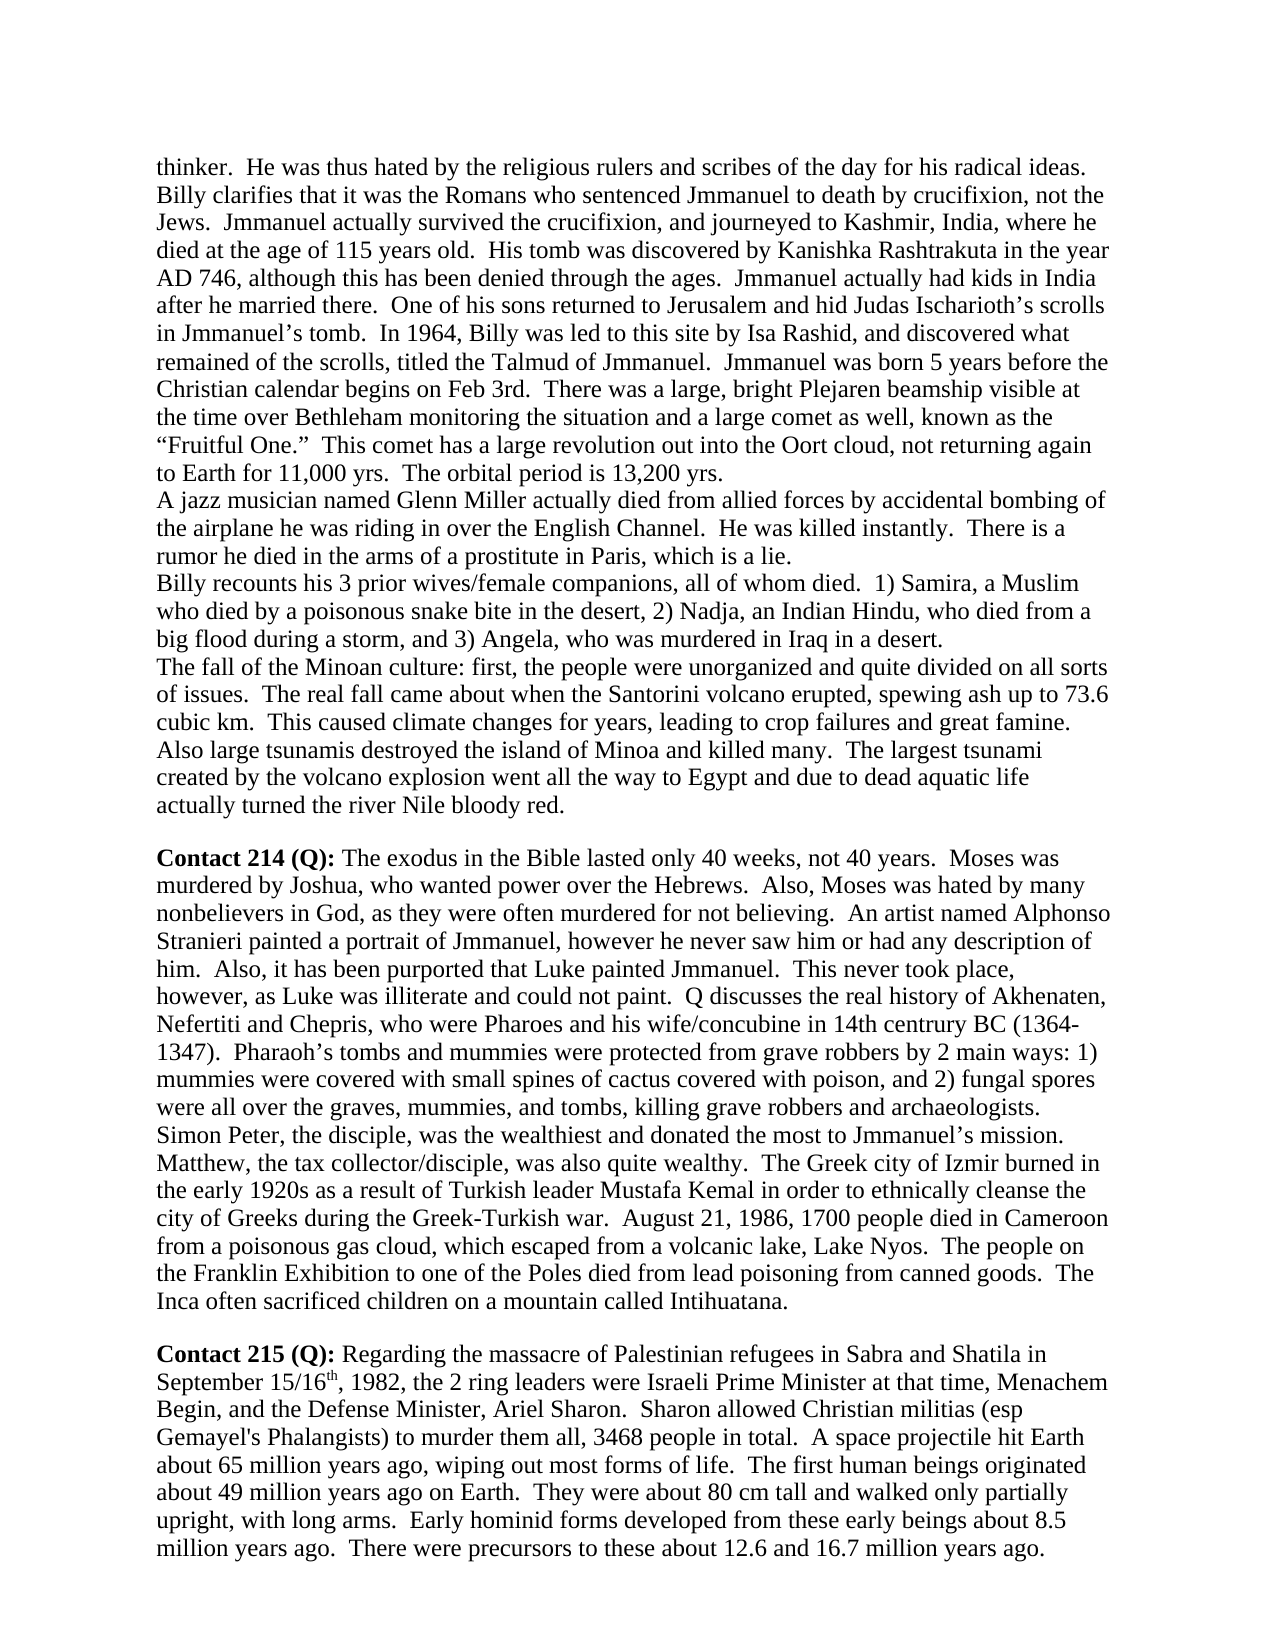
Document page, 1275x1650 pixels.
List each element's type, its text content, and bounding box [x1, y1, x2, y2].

table_header thinker. He was thus hated by the religious rulers and scribes of the day for his radical ideas. Billy clarifies that it was the Romans who sentenced Jmmanuel to death by crucifixion, not the Jews. Jmmanuel actually survived the crucifixion, and journeyed to Kashmir, India, where he died at the age of 115 years old. His tomb was discovered by Kanishka Rashtrakuta in the year AD 746, although this has been denied through the ages. Jmmanuel actually had kids in India after he married there. One of his sons returned to Jerusalem and hid Judas Ischarioth’s scrolls in Jmmanuel’s tomb. In 1964, Billy was led to this site by Isa Rashid, and discovered what remained of the scrolls, titled the Talmud of Jmmanuel. Jmmanuel was born 5 years before the Christian calendar begins on Feb 3rd. There was a large, bright Plejaren beamship visible at the time over Bethleham monitoring the situation and a large comet as well, known as the “Fruitful One.” This comet has a large revolution out into the Oort cloud, not returning again to Earth for 11,000 yrs. The orbital period is 13,200 yrs. A jazz musician named Glenn Miller actually died from allied forces by accidental bombing of the airplane he was riding in over the English Channel. He was killed instantly. There is a rumor he died in the arms of a prostitute in Paris, which is a lie. Billy recounts his 3 prior wives/female companions, all of whom died. 1) Samira, a Muslim who died by a poisonous snake bite in the desert, 2) Nadja, an Indian Hindu, who died from a big flood during a storm, and 3) Angela, who was murdered in Iraq in a desert. The fall of the Minoan culture: first, the people were unorganized and quite divided on all sorts of issues. The real fall came about when the Santorini volcano erupted, spewing ash up to 73.6 cubic km. This caused climate changes for years, leading to crop failures and great famine. Also large tsunamis destroyed the island of Minoa and killed many. The largest tsunami created by the volcano explosion went all the way to Egypt and due to dead aquatic life actually turned the river Nile bloody red. Contact 214 (Q): The exodus in the Bible lasted only 40 weeks, not 40 years. Moses was murdered by Joshua, who wanted power over the Hebrews. Also, Moses was hated by many nonbelievers in God, as they were often murdered for not believing. An artist named Alphonso Stranieri painted a portrait of Jmmanuel, however he never saw him or had any description of him. Also, it has been purported that Luke painted Jmmanuel. This never took place, however, as Luke was illiterate and could not paint. Q discusses the real history of Akhenaten, Nefertiti and Chepris, who were Pharoes and his wife/concubine in 14th centrury BC (1364-1347). Pharaoh’s tombs and mummies were protected from grave robbers by 2 main ways: 1) mummies were covered with small spines of cactus covered with poison, and 2) fungal spores were all over the graves, mummies, and tombs, killing grave robbers and archaeologists. Simon Peter, the disciple, was the wealthiest and donated the most to Jmmanuel’s mission. Matthew, the tax collector/disciple, was also quite wealthy. The Greek city of Izmir burned in the early 1920s as a result of Turkish leader Mustafa Kemal in order to ethnically cleanse the city of Greeks during the Greek-Turkish war. August 21, 1986, 1700 people died in Cameroon from a poisonous gas cloud, which escaped from a volcanic lake, Lake Nyos. The people on the Franklin Exhibition to one of the Poles died from lead poisoning from canned goods. The Inca often sacrificed children on a mountain called Intihuatana. Contact 215 (Q): Regarding the massacre of Palestinian refugees in Sabra and Shatila in September 15/16th, 1982, the 2 ring leaders were Israeli Prime Minister at that time, Menachem Begin, and the Defense Minister, Ariel Sharon. Sharon allowed Christian militias (esp Gemayel's Phalangists) to murder them all, 3468 people in total. A space projectile hit Earth about 65 million years ago, wiping out most forms of life. The first human beings originated about 49 million years ago on Earth. They were about 80 cm tall and walked only partially upright, with long arms. Early hominid forms developed from these early beings about 8.5 million years ago. There were precursors to these about 12.6 and 16.7 million years ago. [155, 152, 1114, 1563]
table_cell [152, 150, 1127, 1565]
table_cell [1128, 150, 1136, 1565]
table_header [1114, 152, 1123, 1563]
